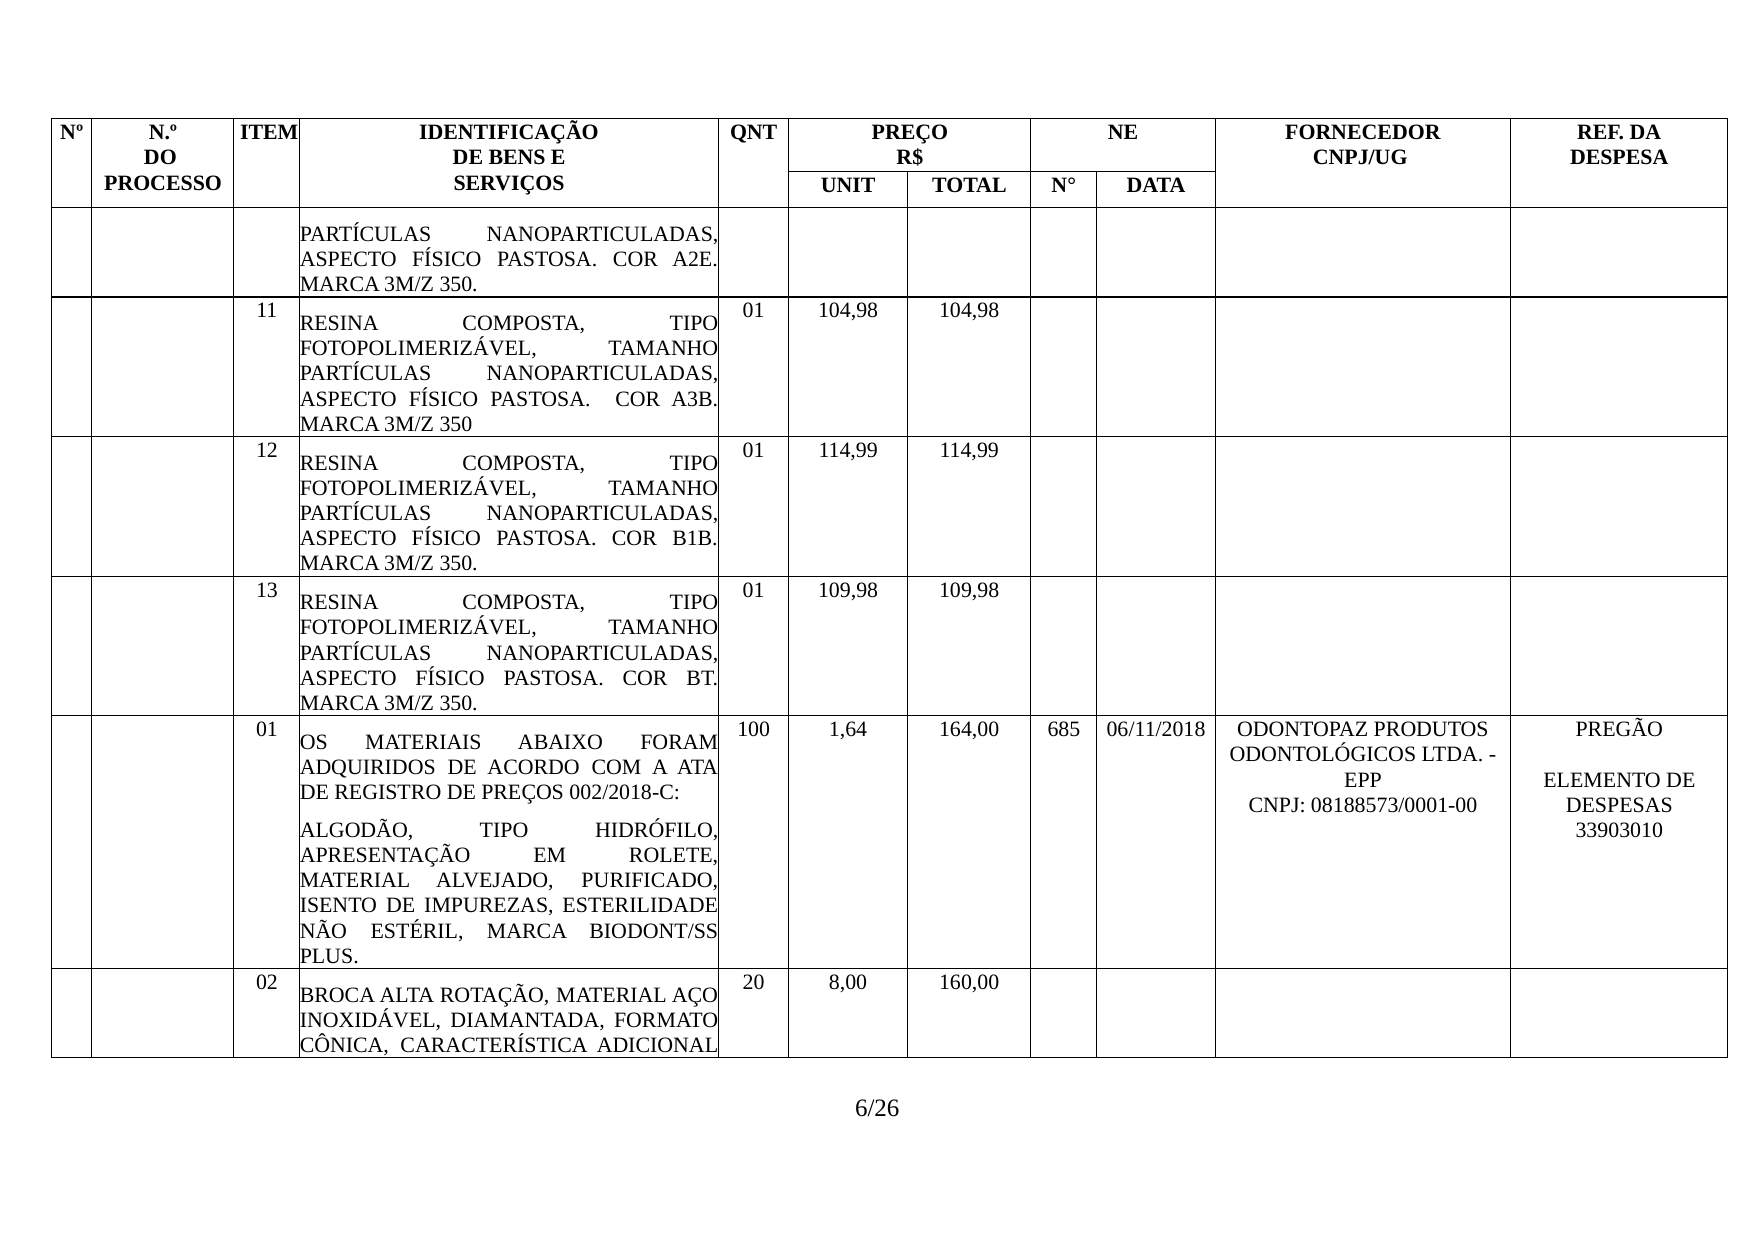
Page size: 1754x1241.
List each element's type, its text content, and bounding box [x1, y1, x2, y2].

table_cell [1216, 437, 1510, 576]
table_cell 109,98 [789, 577, 907, 715]
table_cell 11 [234, 298, 299, 436]
table_cell [52, 577, 91, 715]
table_cell 02 [234, 969, 299, 1057]
table_cell [92, 716, 233, 968]
table_cell [1216, 577, 1510, 715]
table_cell 164,00 [908, 716, 1030, 968]
table_header PREÇO R$ [789, 119, 1030, 171]
table_cell 109,98 [908, 577, 1030, 715]
table_cell 104,98 [789, 298, 907, 436]
table_cell [719, 208, 788, 296]
table_cell [1031, 577, 1096, 715]
table_cell UNIT [789, 172, 907, 207]
table_cell 104,98 [908, 298, 1030, 436]
table_cell [92, 298, 233, 436]
table_cell [1031, 437, 1096, 576]
table_cell [92, 437, 233, 576]
table_cell 12 [234, 437, 299, 576]
table_header NE [1031, 119, 1215, 171]
table_cell [52, 716, 91, 968]
table_cell RESINA COMPOSTA, TIPO FOTOPOLIMERIZÁVEL, TAMANHO PARTÍCULAS NANOPARTICULADAS, ASPECTO FÍSICO PASTOSA. COR B1B. MARCA 3M/Z 350. [300, 437, 718, 576]
table_cell ODONTOPAZ PRODUTOS ODONTOLÓGICOS LTDA. - EPP CNPJ: 08188573/0001-00 [1216, 716, 1510, 968]
table_cell [52, 969, 91, 1057]
table_cell PREGÃO ELEMENTO DE DESPESAS 33903010 [1511, 716, 1727, 968]
table_cell 13 [234, 577, 299, 715]
table_header REF. DA DESPESA [1511, 119, 1727, 207]
table_cell [52, 437, 91, 576]
table_cell 01 [719, 437, 788, 576]
table_cell 114,99 [908, 437, 1030, 576]
table_cell 685 [1031, 716, 1096, 968]
table_cell [1097, 208, 1215, 296]
table_header Nº [52, 119, 91, 207]
table_cell RESINA COMPOSTA, TIPO FOTOPOLIMERIZÁVEL, TAMANHO PARTÍCULAS NANOPARTICULADAS, ASPECTO FÍSICO PASTOSA. COR A3B. MARCA 3M/Z 350 [300, 298, 718, 436]
table_cell [1216, 208, 1510, 296]
table_cell 100 [719, 716, 788, 968]
table_cell [1031, 208, 1096, 296]
table_cell [1511, 577, 1727, 715]
table_cell [52, 298, 91, 436]
table_cell [1216, 969, 1510, 1057]
table_cell 20 [719, 969, 788, 1057]
table_cell OS MATERIAIS ABAIXO FORAM ADQUIRIDOS DE ACORDO COM A ATA DE REGISTRO DE PREÇOS 002/2018-C: ALGODÃO, TIPO HIDRÓFILO, APRESENTAÇÃO EM ROLETE, MATERIAL ALVEJADO, PURIFICADO, ISENTO DE IMPUREZAS, ESTERILIDADE NÃO ESTÉRIL, MARCA BIODONT/SS PLUS. [300, 716, 718, 968]
table_cell TOTAL [908, 172, 1030, 207]
table_cell 1,64 [789, 716, 907, 968]
table_cell [1031, 298, 1096, 436]
table_cell [1511, 298, 1727, 436]
table_cell 01 [234, 716, 299, 968]
table_cell 01 [719, 298, 788, 436]
table_cell 114,99 [789, 437, 907, 576]
table_cell [1216, 298, 1510, 436]
table_header ITEM [234, 119, 299, 207]
table_cell RESINA COMPOSTA, TIPO FOTOPOLIMERIZÁVEL, TAMANHO PARTÍCULAS NANOPARTICULADAS, ASPECTO FÍSICO PASTOSA. COR BT. MARCA 3M/Z 350. [300, 577, 718, 715]
table_cell 160,00 [908, 969, 1030, 1057]
table_header N.º DO PROCESSO [92, 119, 233, 207]
table_cell DATA [1097, 172, 1215, 207]
table_cell N° [1031, 172, 1096, 207]
table_cell [92, 208, 233, 296]
table_cell [52, 208, 91, 296]
table_cell [1511, 437, 1727, 576]
table_cell 8,00 [789, 969, 907, 1057]
table_cell [92, 577, 233, 715]
table_header FORNECEDOR CNPJ/UG [1216, 119, 1510, 207]
table_cell [1097, 577, 1215, 715]
table_cell 06/11/2018 [1097, 716, 1215, 968]
table_cell [1511, 969, 1727, 1057]
table_cell [1097, 298, 1215, 436]
table_cell PARTÍCULAS NANOPARTICULADAS, ASPECTO FÍSICO PASTOSA. COR A2E. MARCA 3M/Z 350. [300, 208, 718, 296]
table_cell [1031, 969, 1096, 1057]
table_cell [1097, 437, 1215, 576]
table_cell 01 [719, 577, 788, 715]
table_cell [789, 208, 907, 296]
table_cell [234, 208, 299, 296]
table_header IDENTIFICAÇÃO DE BENS E SERVIÇOS [300, 119, 718, 207]
table_cell [1097, 969, 1215, 1057]
table_cell BROCA ALTA ROTAÇÃO, MATERIAL AÇO INOXIDÁVEL, DIAMANTADA, FORMATO CÔNICA, CARACTERÍSTICA ADICIONAL [300, 969, 718, 1057]
table_cell [1511, 208, 1727, 296]
table_header QNT [719, 119, 788, 207]
table_cell [908, 208, 1030, 296]
table_cell [92, 969, 233, 1057]
